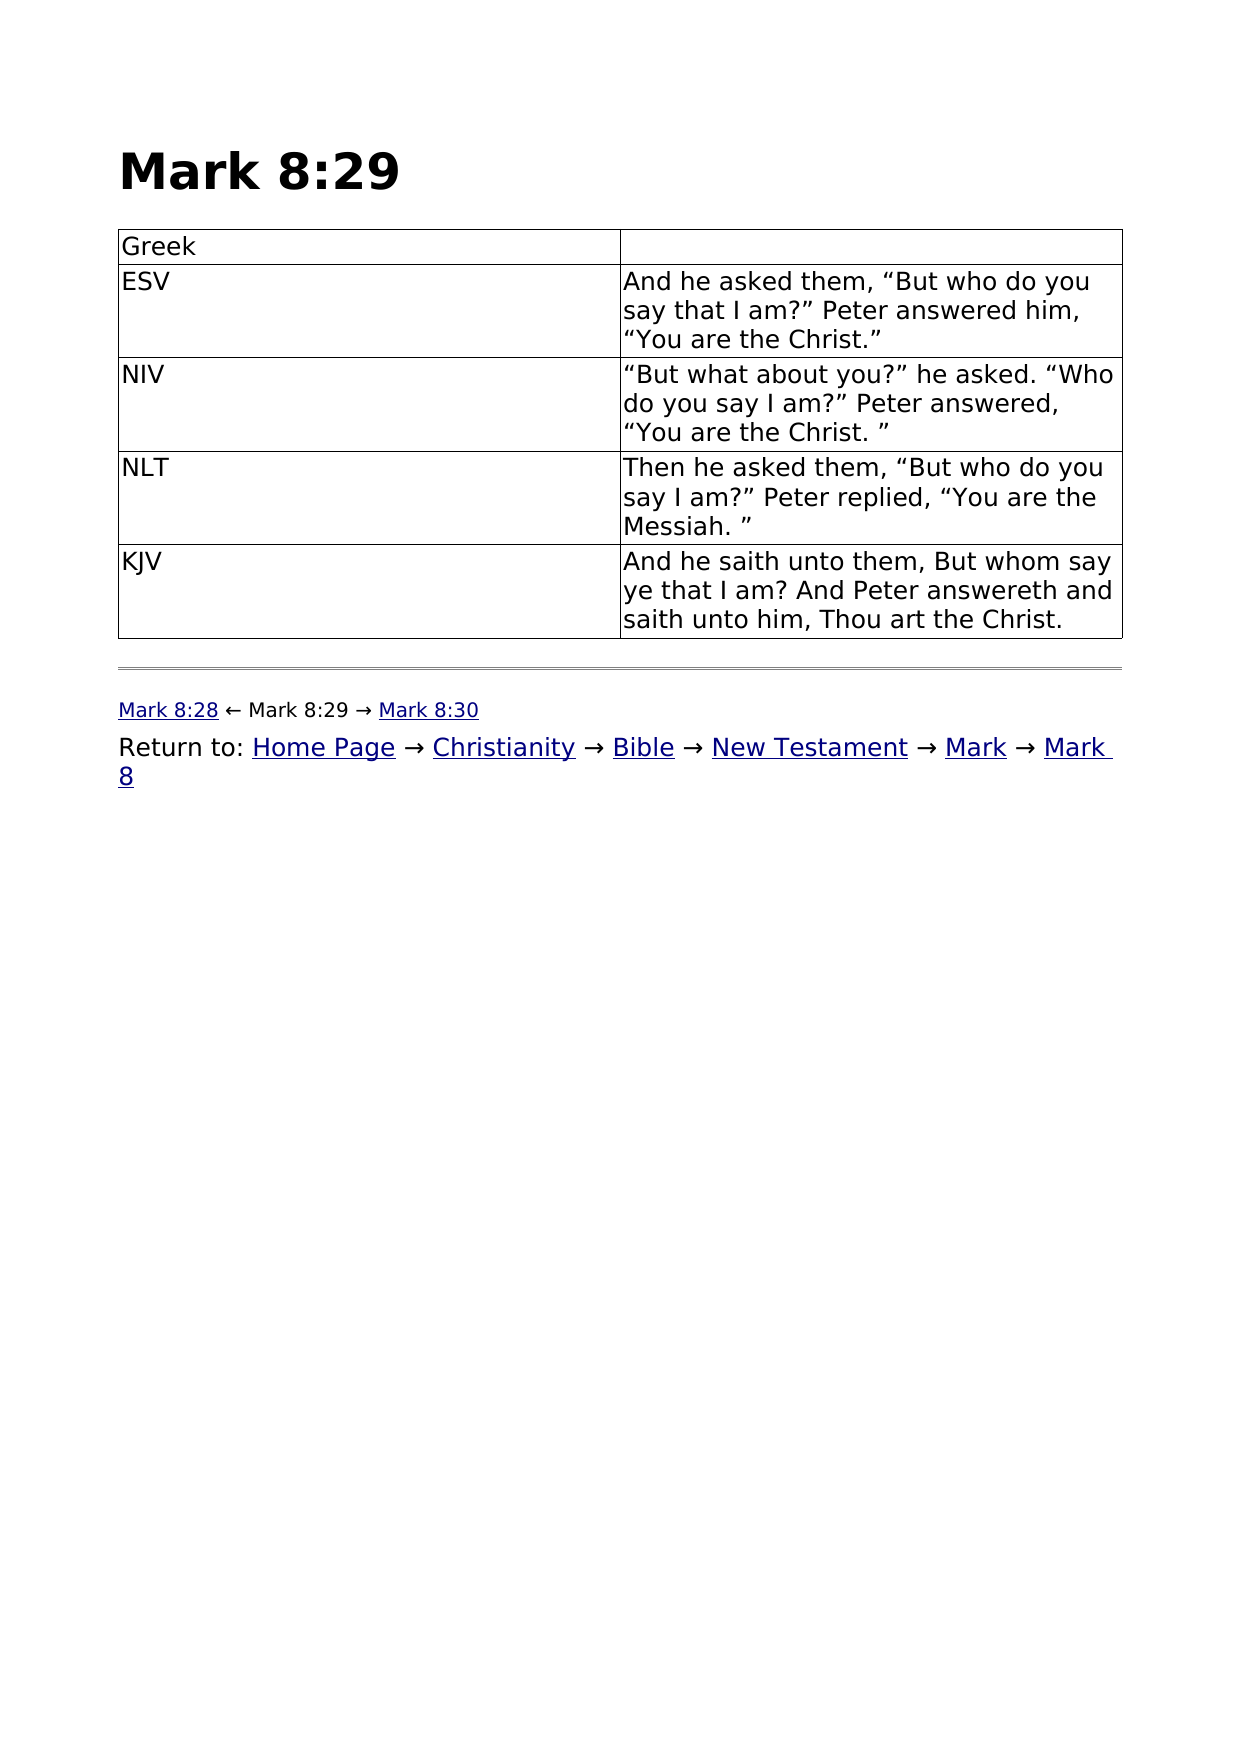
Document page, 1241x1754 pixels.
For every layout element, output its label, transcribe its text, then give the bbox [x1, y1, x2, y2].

table_cell And he asked them, “But who do you say that I am?” Peter answered him, “You are the Christ.” [621, 265, 1122, 357]
table_cell NIV [119, 358, 620, 451]
table_cell Then he asked them, “But who do you say I am?” Peter replied, “You are the Messiah. ” [621, 452, 1122, 544]
table_header Greek [119, 230, 620, 264]
subtitle Mark 8:29 [118, 143, 1122, 201]
table_cell ESV [119, 265, 620, 357]
table_cell And he saith unto them, But whom say ye that I am? And Peter answereth and saith unto him, Thou art the Christ. [621, 545, 1122, 637]
table_cell KJV [119, 545, 620, 637]
table_cell “But what about you?” he asked. “Who do you say I am?” Peter answered, “You are the Christ. ” [621, 358, 1122, 451]
table_cell NLT [119, 452, 620, 544]
table_header [621, 230, 1122, 264]
text Mark 8:28 ← Mark 8:29 → Mark 8:30 [118, 699, 1122, 733]
text Return to: Home Page → Christianity → Bible → New Testament → Mark → Mark 8 [118, 733, 1122, 791]
